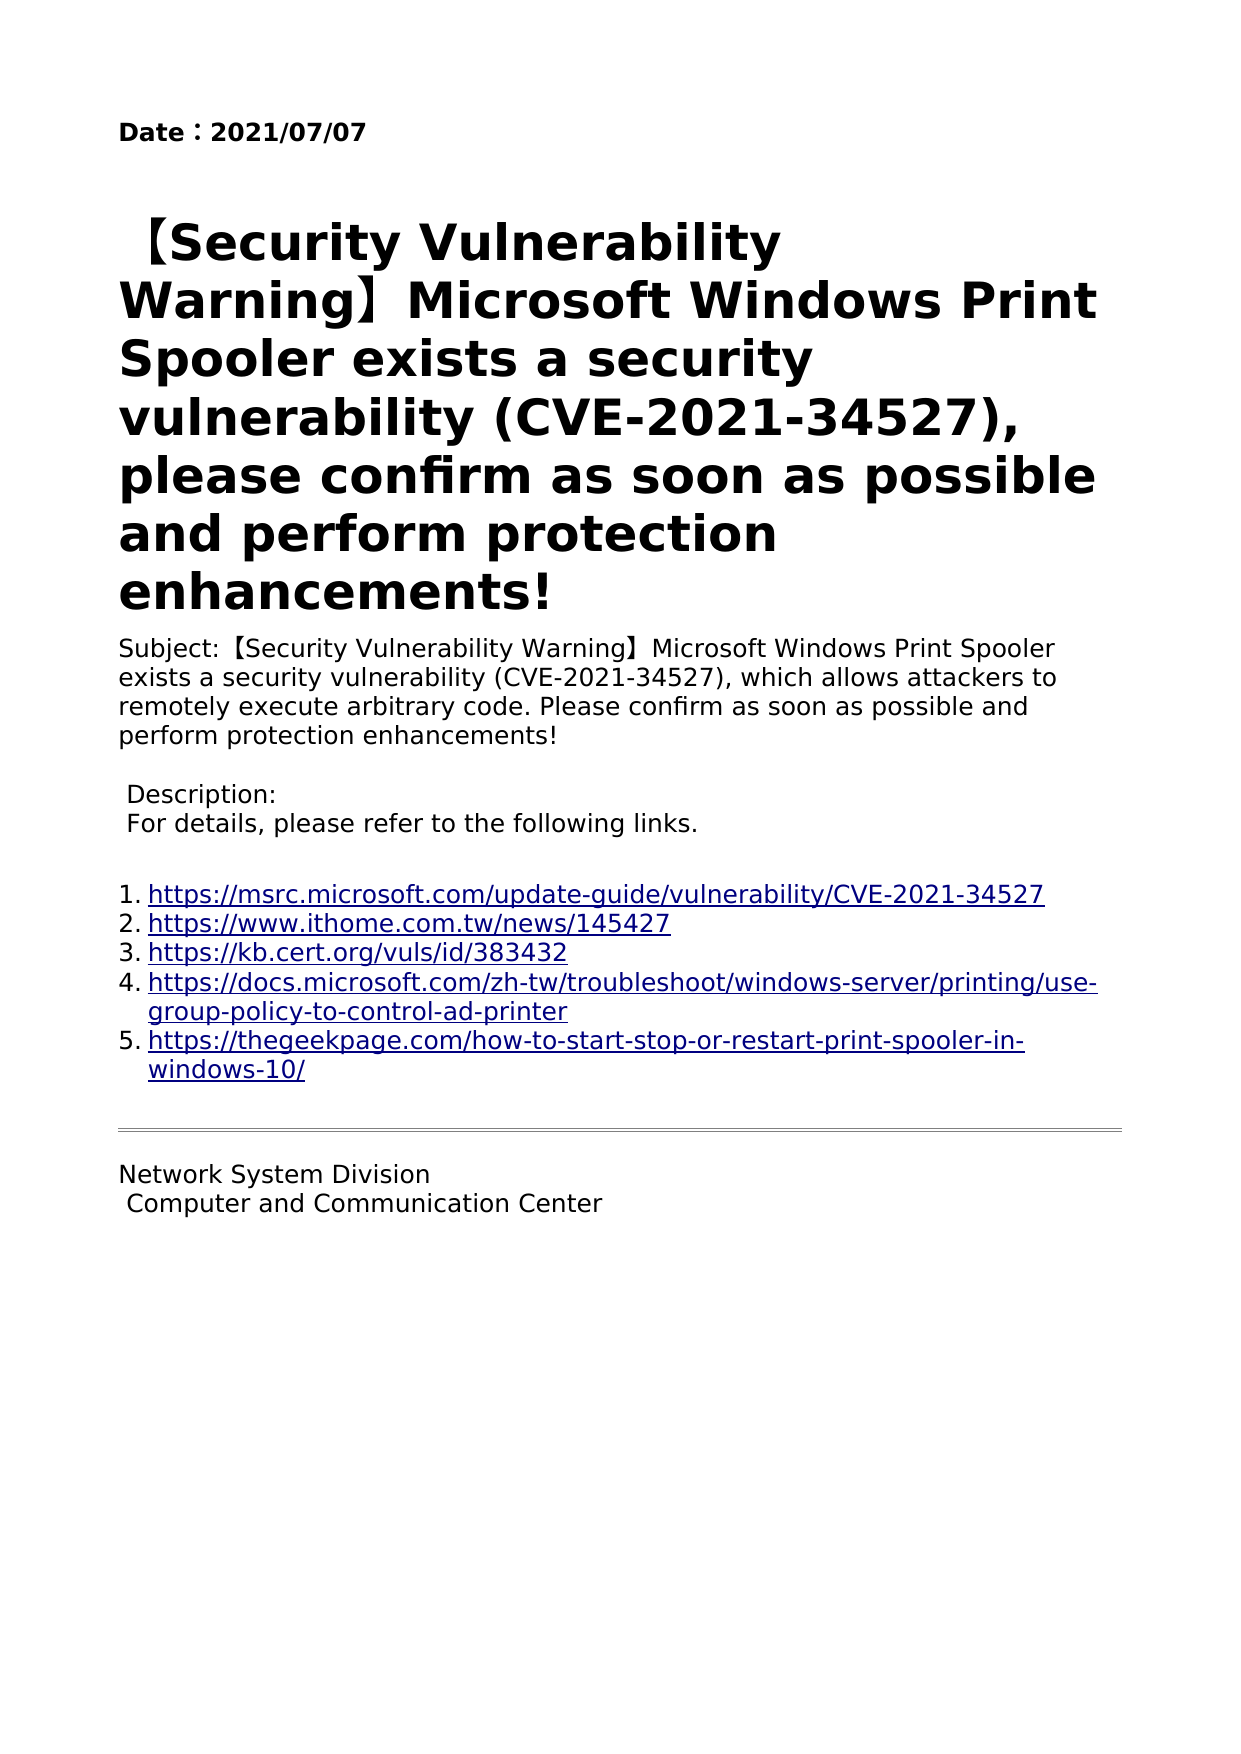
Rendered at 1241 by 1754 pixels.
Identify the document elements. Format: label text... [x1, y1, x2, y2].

list https://kb.cert.org/vuls/id/383432 [118, 938, 1122, 968]
text Date：2021/07/07 [118, 118, 1122, 176]
list https://docs.microsoft.com/zh-tw/troubleshoot/windows-server/printing/use-group-policy-to-control-ad-printer [118, 968, 1122, 1026]
subtitle 【Security Vulnerability Warning】Microsoft Windows Print Spooler exists a security vulnerability (CVE-2021-34527), please confirm as soon as possible and perform protection enhancements! [118, 214, 1122, 622]
text Subject:【Security Vulnerability Warning】Microsoft Windows Print Spooler exists a security vulnerability (CVE-2021-34527), which allows attackers to remotely execute arbitrary code. Please confirm as soon as possible and perform protection enhancements! Description: For details, please refer to the following links. [118, 634, 1122, 838]
list https://msrc.microsoft.com/update-guide/vulnerability/CVE-2021-34527 [118, 880, 1122, 909]
text Network System Division Computer and Communication Center [118, 1160, 1122, 1218]
list https://thegeekpage.com/how-to-start-stop-or-restart-print-spooler-in-windows-10/ [118, 1026, 1122, 1084]
list https://www.ithome.com.tw/news/145427 [118, 909, 1122, 938]
